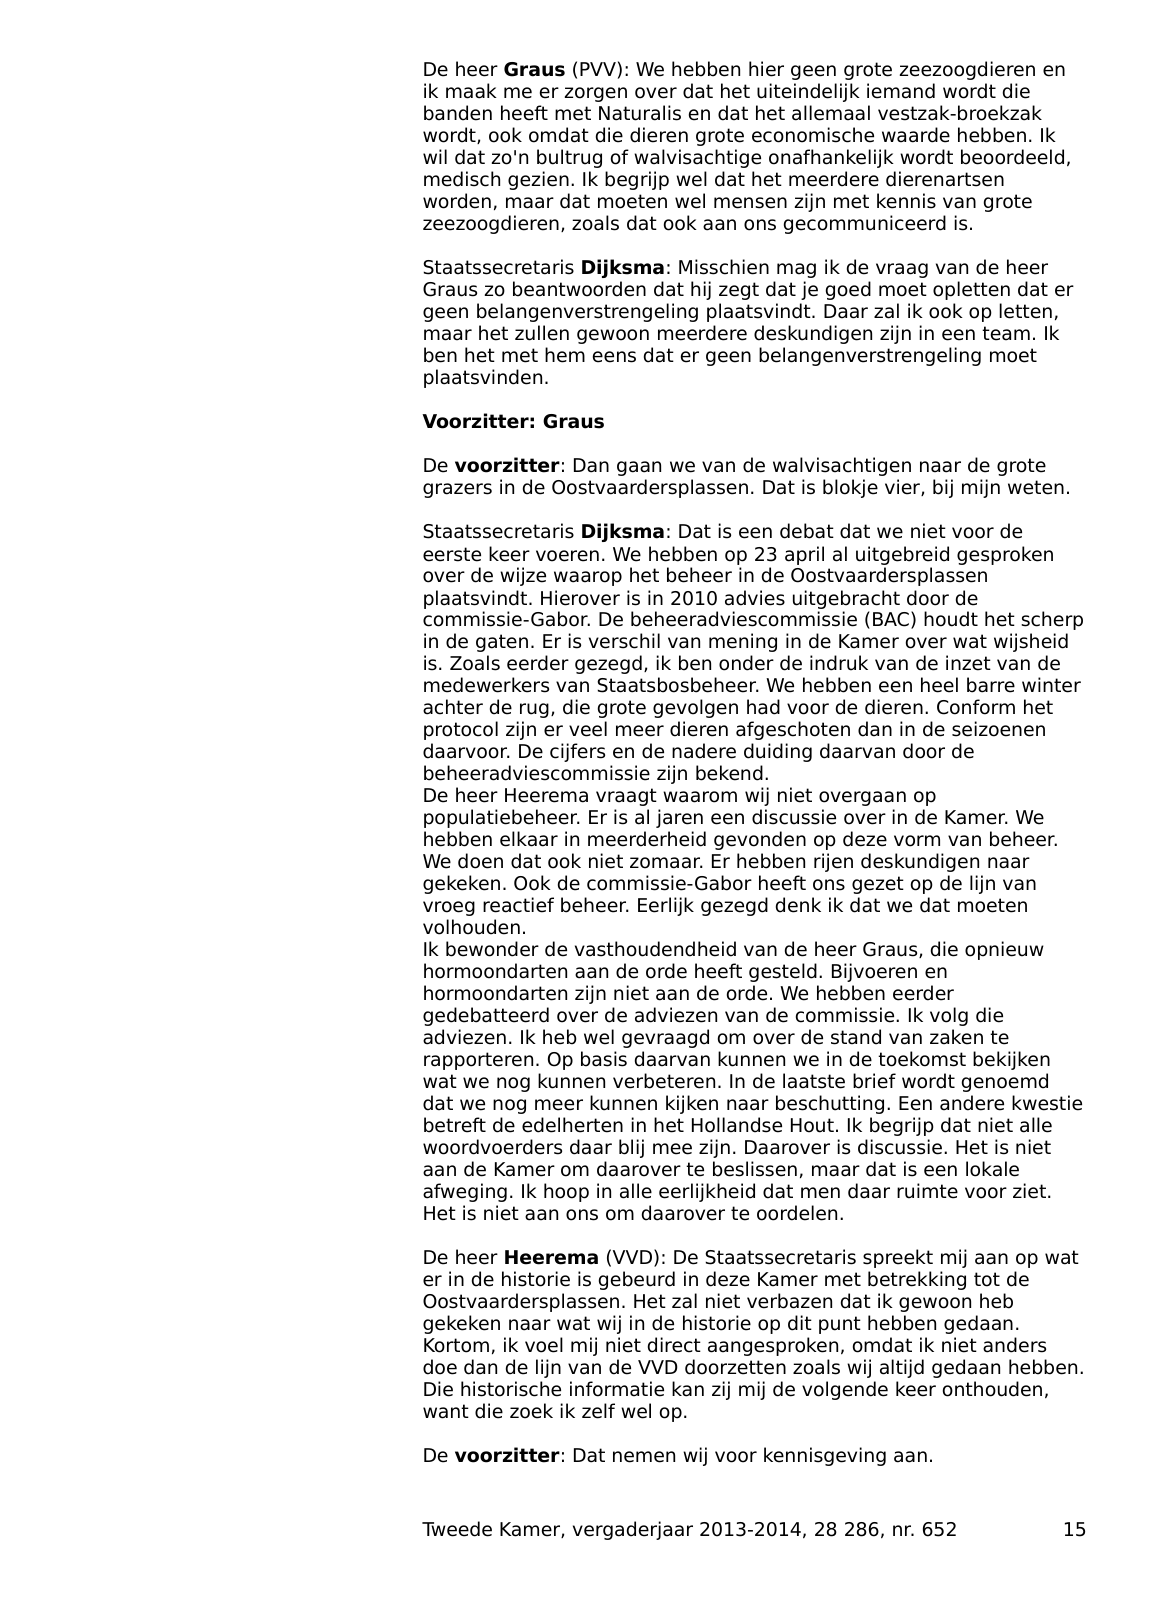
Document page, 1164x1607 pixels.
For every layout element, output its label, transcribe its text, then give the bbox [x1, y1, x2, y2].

subtitle Voorzitter: Graus [422, 411, 1087, 433]
text Ik bewonder de vasthoudendheid van de heer Graus, die opnieuw hormoondarten aan de orde heeft gesteld. Bijvoeren en hormoondarten zijn niet aan de orde. We hebben eerder gedebatteerd over de adviezen van de commissie. Ik volg die adviezen. Ik heb wel gevraagd om over de stand van zaken te rapporteren. Op basis daarvan kunnen we in de toekomst bekijken wat we nog kunnen verbeteren. In de laatste brief wordt genoemd dat we nog meer kunnen kijken naar beschutting. Een andere kwestie betreft de edelherten in het Hollandse Hout. Ik begrijp dat niet alle woordvoerders daar blij mee zijn. Daarover is discussie. Het is niet aan de Kamer om daarover te beslissen, maar dat is een lokale afweging. Ik hoop in alle eerlijkheid dat men daar ruimte voor ziet. Het is niet aan ons om daarover te oordelen. [422, 939, 1087, 1225]
text De heer Heerema vraagt waarom wij niet overgaan op populatiebeheer. Er is al jaren een discussie over in de Kamer. We hebben elkaar in meerderheid gevonden op deze vorm van beheer. We doen dat ook niet zomaar. Er hebben rijen deskundigen naar gekeken. Ook de commissie-Gabor heeft ons gezet op de lijn van vroeg reactief beheer. Eerlijk gezegd denk ik dat we dat moeten volhouden. [422, 785, 1087, 939]
text De heer Graus (PVV): We hebben hier geen grote zeezoogdieren en ik maak me er zorgen over dat het uiteindelijk iemand wordt die banden heeft met Naturalis en dat het allemaal vestzak-broekzak wordt, ook omdat die dieren grote economische waarde hebben. Ik wil dat zo'n bultrug of walvisachtige onafhankelijk wordt beoordeeld, medisch gezien. Ik begrijp wel dat het meerdere dierenartsen worden, maar dat moeten wel mensen zijn met kennis van grote zeezoogdieren, zoals dat ook aan ons gecommuniceerd is. [422, 59, 1087, 235]
text De voorzitter: Dan gaan we van de walvisachtigen naar de grote grazers in de Oostvaardersplassen. Dat is blokje vier, bij mijn weten. [422, 455, 1087, 499]
text De heer Heerema (VVD): De Staatssecretaris spreekt mij aan op wat er in de historie is gebeurd in deze Kamer met betrekking tot de Oostvaardersplassen. Het zal niet verbazen dat ik gewoon heb gekeken naar wat wij in de historie op dit punt hebben gedaan. Kortom, ik voel mij niet direct aangesproken, omdat ik niet anders doe dan de lijn van de VVD doorzetten zoals wij altijd gedaan hebben. Die historische informatie kan zij mij de volgende keer onthouden, want die zoek ik zelf wel op. [422, 1247, 1087, 1423]
text De voorzitter: Dat nemen wij voor kennisgeving aan. [422, 1445, 1087, 1467]
text Staatssecretaris Dijksma: Misschien mag ik de vraag van de heer Graus zo beantwoorden dat hij zegt dat je goed moet opletten dat er geen belangenverstrengeling plaatsvindt. Daar zal ik ook op letten, maar het zullen gewoon meerdere deskundigen zijn in een team. Ik ben het met hem eens dat er geen belangenverstrengeling moet plaatsvinden. [422, 257, 1087, 389]
text Staatssecretaris Dijksma: Dat is een debat dat we niet voor de eerste keer voeren. We hebben op 23 april al uitgebreid gesproken over de wijze waarop het beheer in de Oostvaardersplassen plaatsvindt. Hierover is in 2010 advies uitgebracht door de commissie-Gabor. De beheeradviescommissie (BAC) houdt het scherp in de gaten. Er is verschil van mening in de Kamer over wat wijsheid is. Zoals eerder gezegd, ik ben onder de indruk van de inzet van de medewerkers van Staatsbosbeheer. We hebben een heel barre winter achter de rug, die grote gevolgen had voor de dieren. Conform het protocol zijn er veel meer dieren afgeschoten dan in de seizoenen daarvoor. De cijfers en de nadere duiding daarvan door de beheeradviescommissie zijn bekend. [422, 521, 1087, 785]
